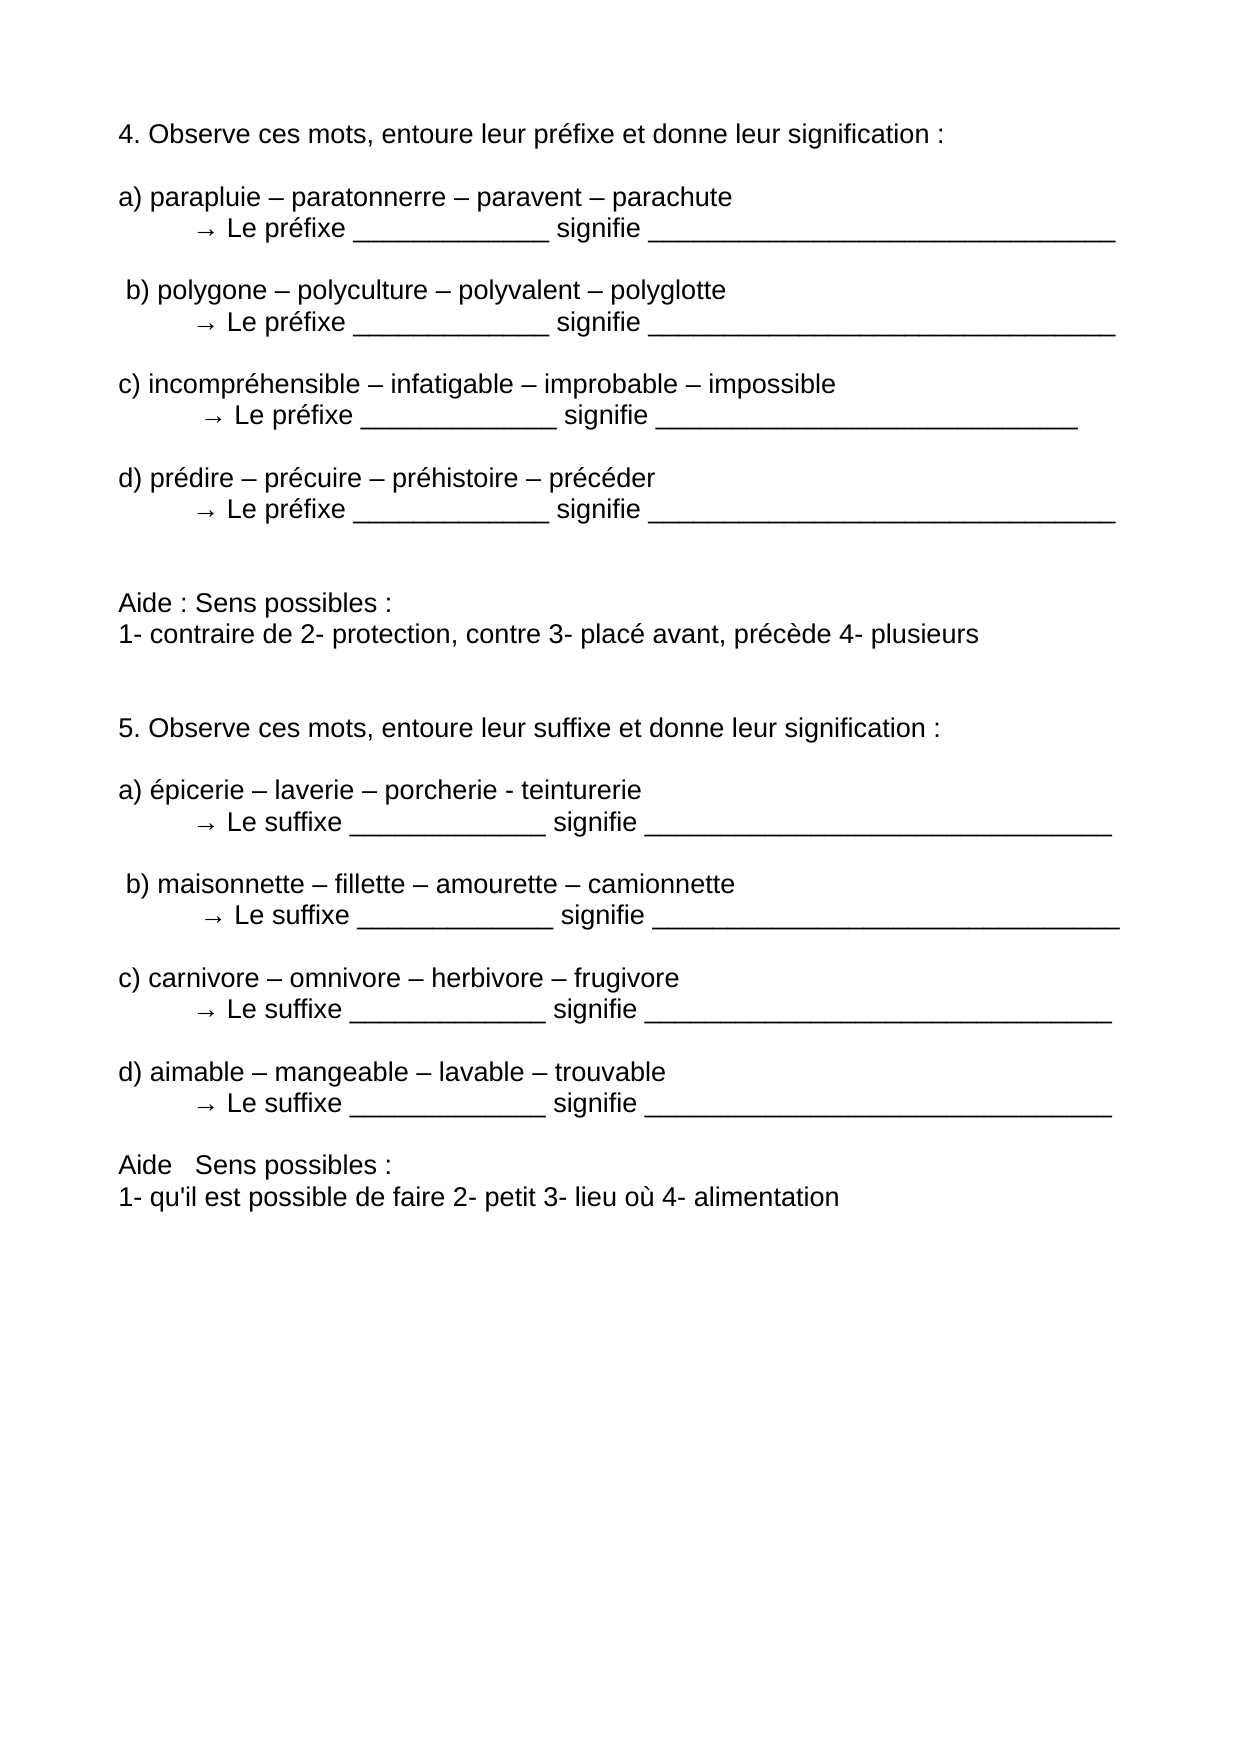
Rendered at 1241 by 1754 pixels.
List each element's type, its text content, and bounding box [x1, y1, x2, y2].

text d) aimable – mangeable – lavable – trouvable [118, 1056, 1122, 1087]
text Aide Sens possibles : [118, 1149, 1122, 1181]
text 1- qu'il est possible de faire 2- petit 3- lieu où 4- alimentation [118, 1181, 1122, 1212]
text → Le préfixe _____________ signifie _______________________________ [118, 493, 1122, 524]
text → Le suffixe _____________ signifie _______________________________ [118, 993, 1122, 1024]
text a) épicerie – laverie – porcherie - teinturerie [118, 774, 1122, 806]
text → Le suffixe _____________ signifie _______________________________ [118, 899, 1122, 931]
text Aide : Sens possibles : [118, 587, 1122, 618]
text 4. Observe ces mots, entoure leur préfixe et donne leur signification : [118, 118, 1122, 149]
text 5. Observe ces mots, entoure leur suffixe et donne leur signification : [118, 712, 1122, 743]
text c) incompréhensible – infatigable – improbable – impossible [118, 368, 1122, 399]
text a) parapluie – paratonnerre – paravent – parachute [118, 181, 1122, 212]
text → Le suffixe _____________ signifie _______________________________ [118, 1087, 1122, 1118]
text b) maisonnette – fillette – amourette – camionnette [118, 868, 1122, 899]
text 1- contraire de 2- protection, contre 3- placé avant, précède 4- plusieurs [118, 618, 1122, 649]
text d) prédire – précuire – préhistoire – précéder [118, 462, 1122, 493]
text → Le préfixe _____________ signifie ____________________________ [118, 399, 1122, 431]
text b) polygone – polyculture – polyvalent – polyglotte [118, 274, 1122, 306]
text c) carnivore – omnivore – herbivore – frugivore [118, 962, 1122, 993]
text → Le suffixe _____________ signifie _______________________________ [118, 806, 1122, 868]
text → Le préfixe _____________ signifie _______________________________ [118, 212, 1122, 243]
text → Le préfixe _____________ signifie _______________________________ [118, 306, 1122, 337]
